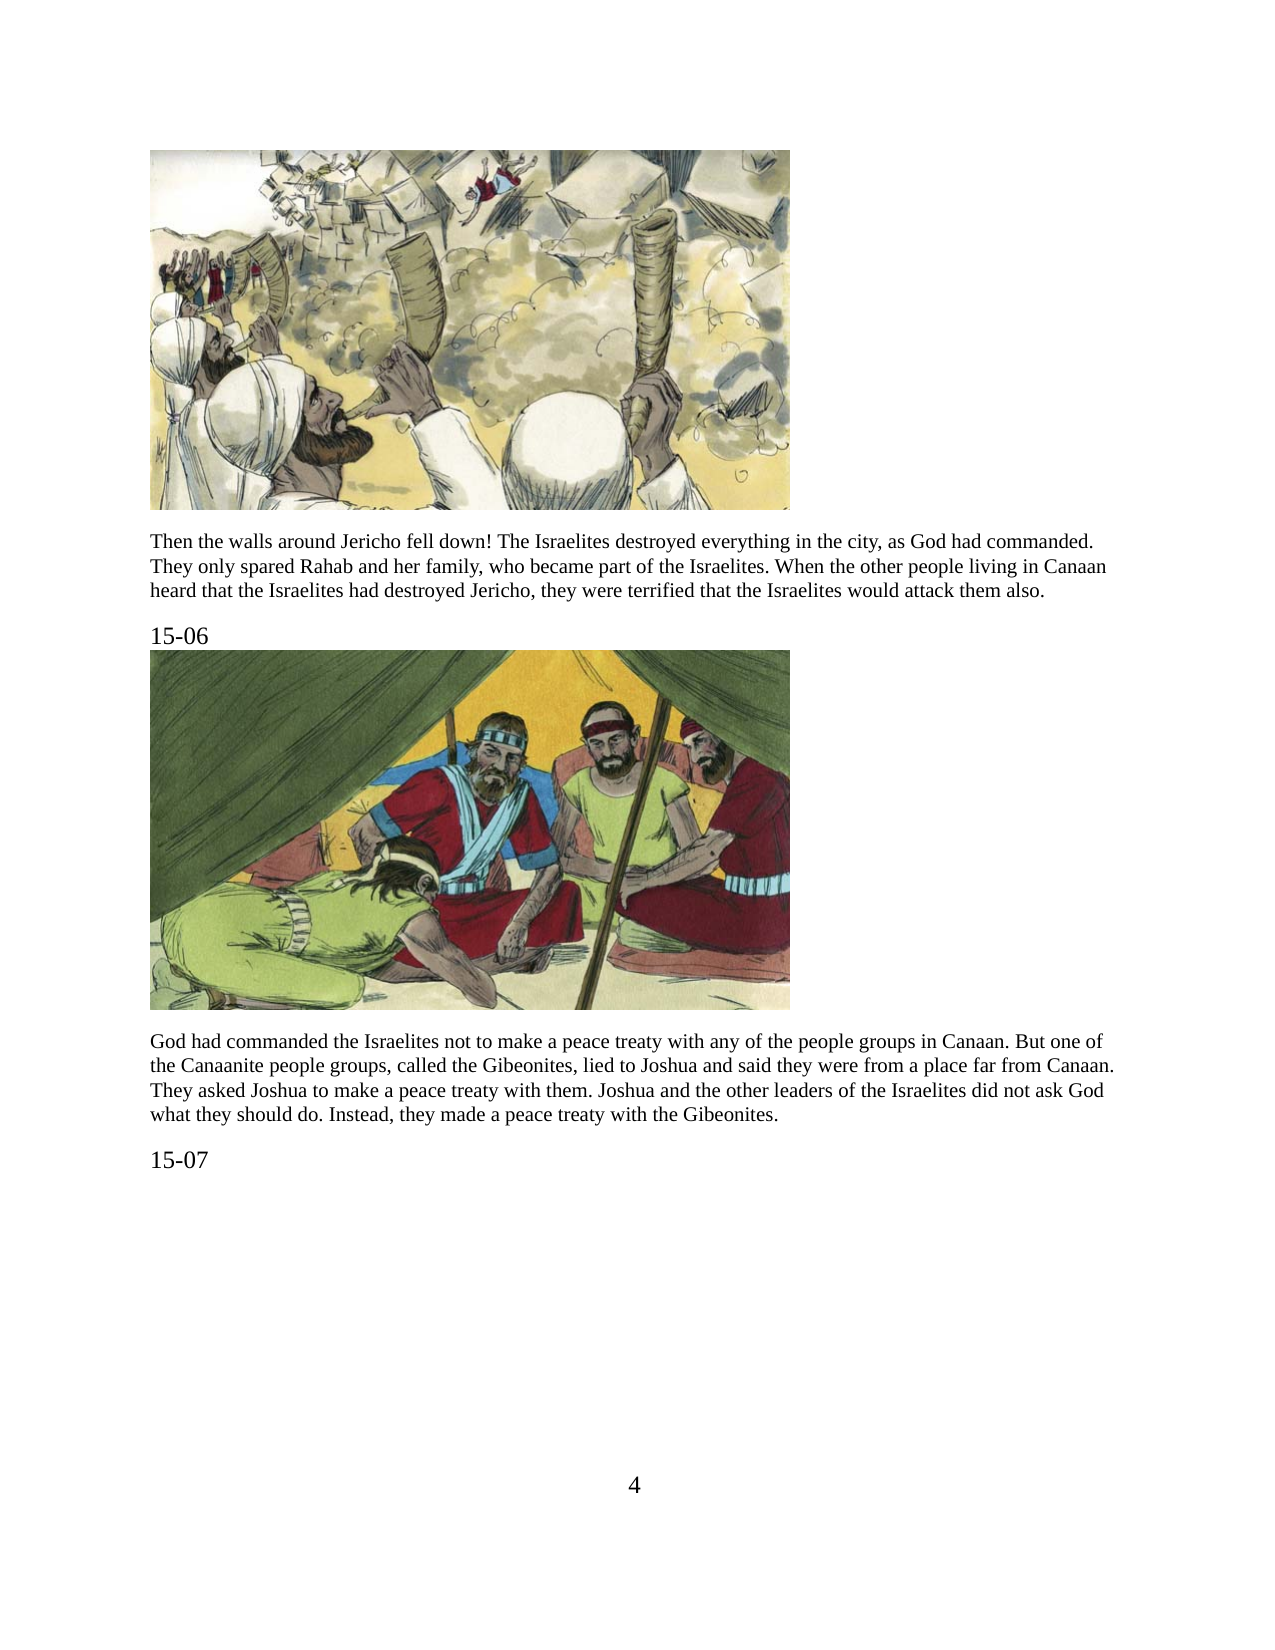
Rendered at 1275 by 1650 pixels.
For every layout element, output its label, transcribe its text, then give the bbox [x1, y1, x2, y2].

text Then the walls around Jericho fell down! The Israelites destroyed everything in the city, as God had commanded. They only spared Rahab and her family, who became part of the Israelites. When the other people living in Canaan heard that the Israelites had destroyed Jericho, they were terrified that the Israelites would attack them also. [150, 529, 1125, 602]
picture [150, 150, 790, 510]
subtitle 15-06 [150, 621, 1125, 650]
subtitle 15-07 [150, 1145, 1125, 1174]
picture [150, 650, 790, 1010]
text God had commanded the Israelites not to make a peace treaty with any of the people groups in Canaan. But one of the Canaanite people groups, called the Gibeonites, lied to Joshua and said they were from a place far from Canaan. They asked Joshua to make a peace treaty with them. Joshua and the other leaders of the Israelites did not ask God what they should do. Instead, they made a peace treaty with the Gibeonites. [150, 1029, 1125, 1126]
